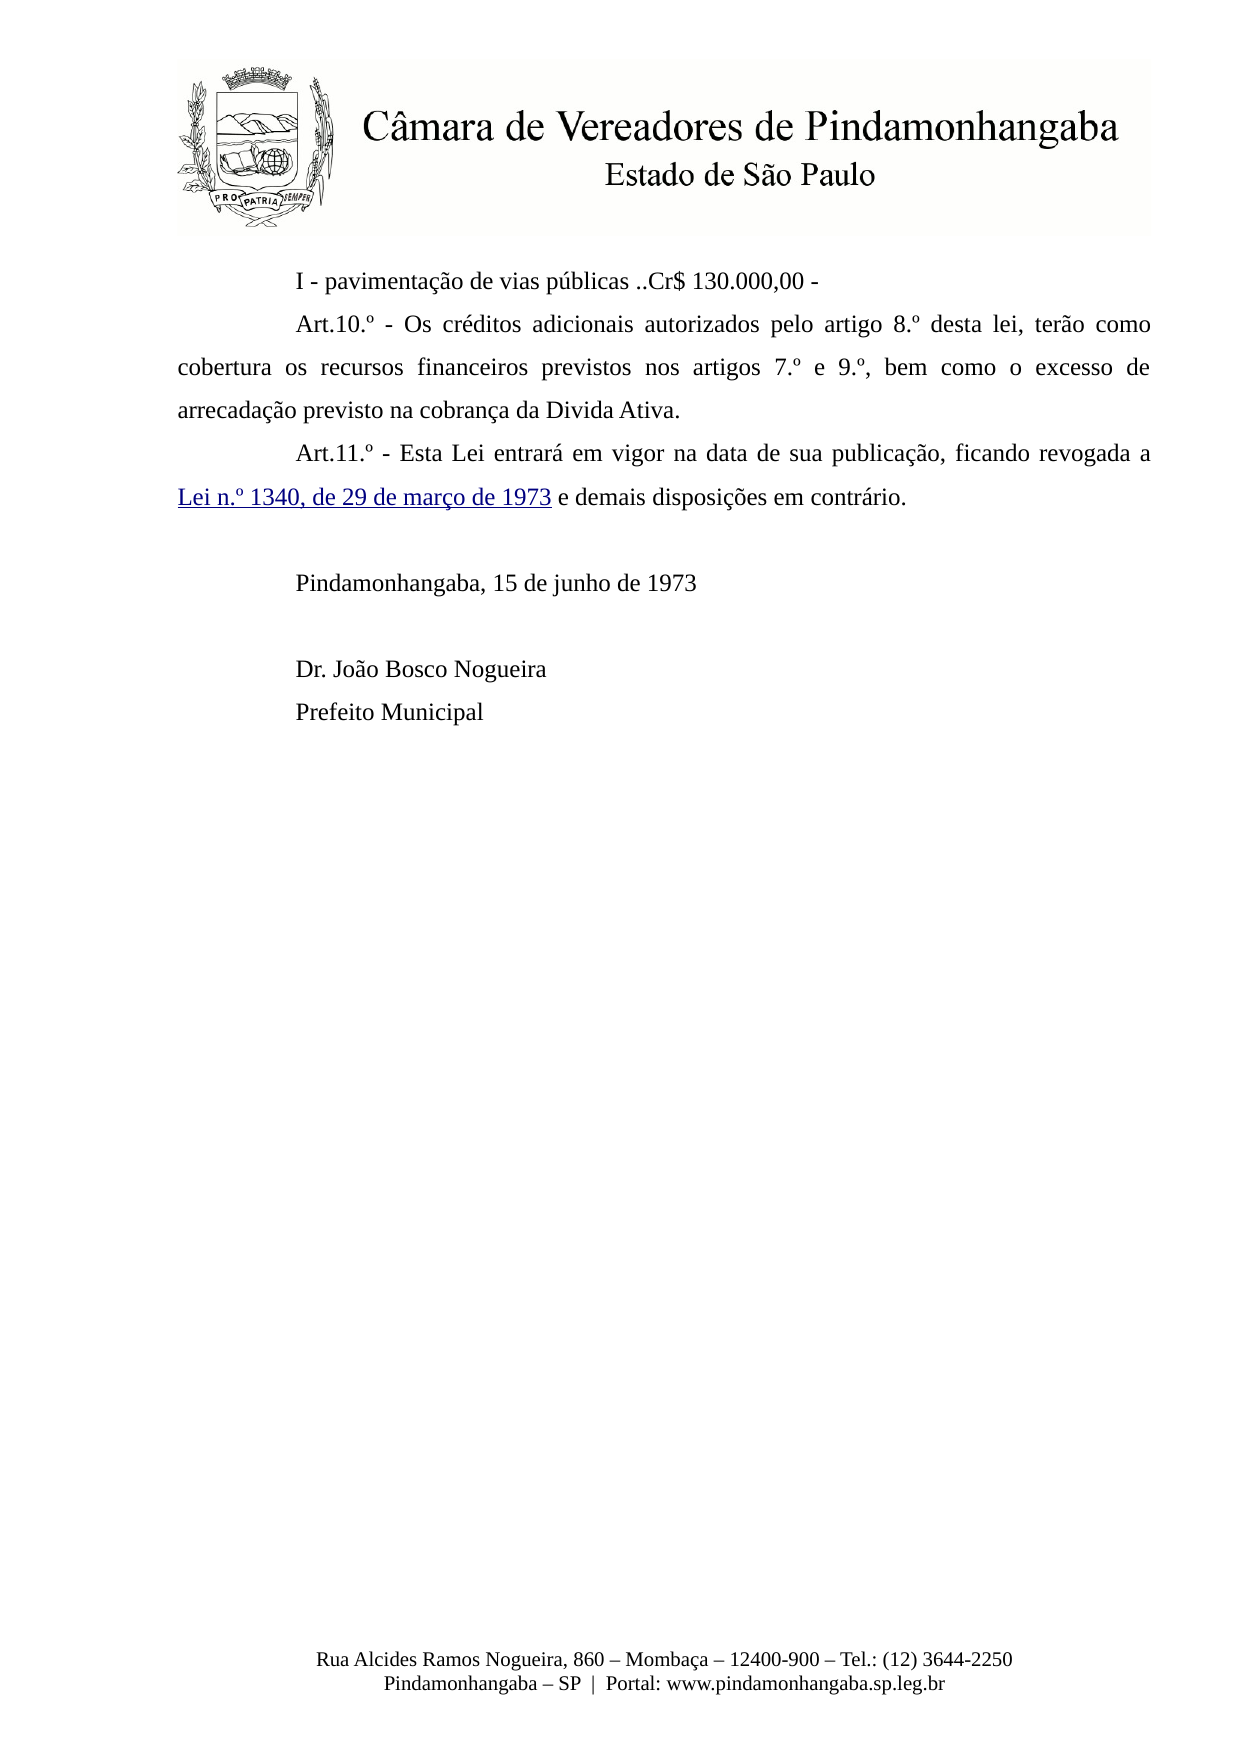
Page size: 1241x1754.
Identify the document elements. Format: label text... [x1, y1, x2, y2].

text I - pavimentação de vias públicas ..Cr$ 130.000,00 - [177, 266, 1152, 295]
text Art.10.º - Os créditos adicionais autorizados pelo artigo 8.º desta lei, terão como cobertura os recursos financeiros previstos nos artigos 7.º e 9.º, bem como o excesso de arrecadação previsto na cobrança da Divida Ativa. [177, 309, 1152, 424]
text Art.11.º - Esta Lei entrará em vigor na data de sua publicação, ficando revogada a Lei n.º 1340, de 29 de março de 1973 e demais disposições em contrário. [177, 438, 1152, 510]
text Pindamonhangaba, 15 de junho de 1973 [177, 568, 1152, 597]
text Dr. João Bosco Nogueira [177, 654, 1152, 683]
picture [177, 59, 1152, 236]
text Prefeito Municipal [177, 697, 1152, 726]
